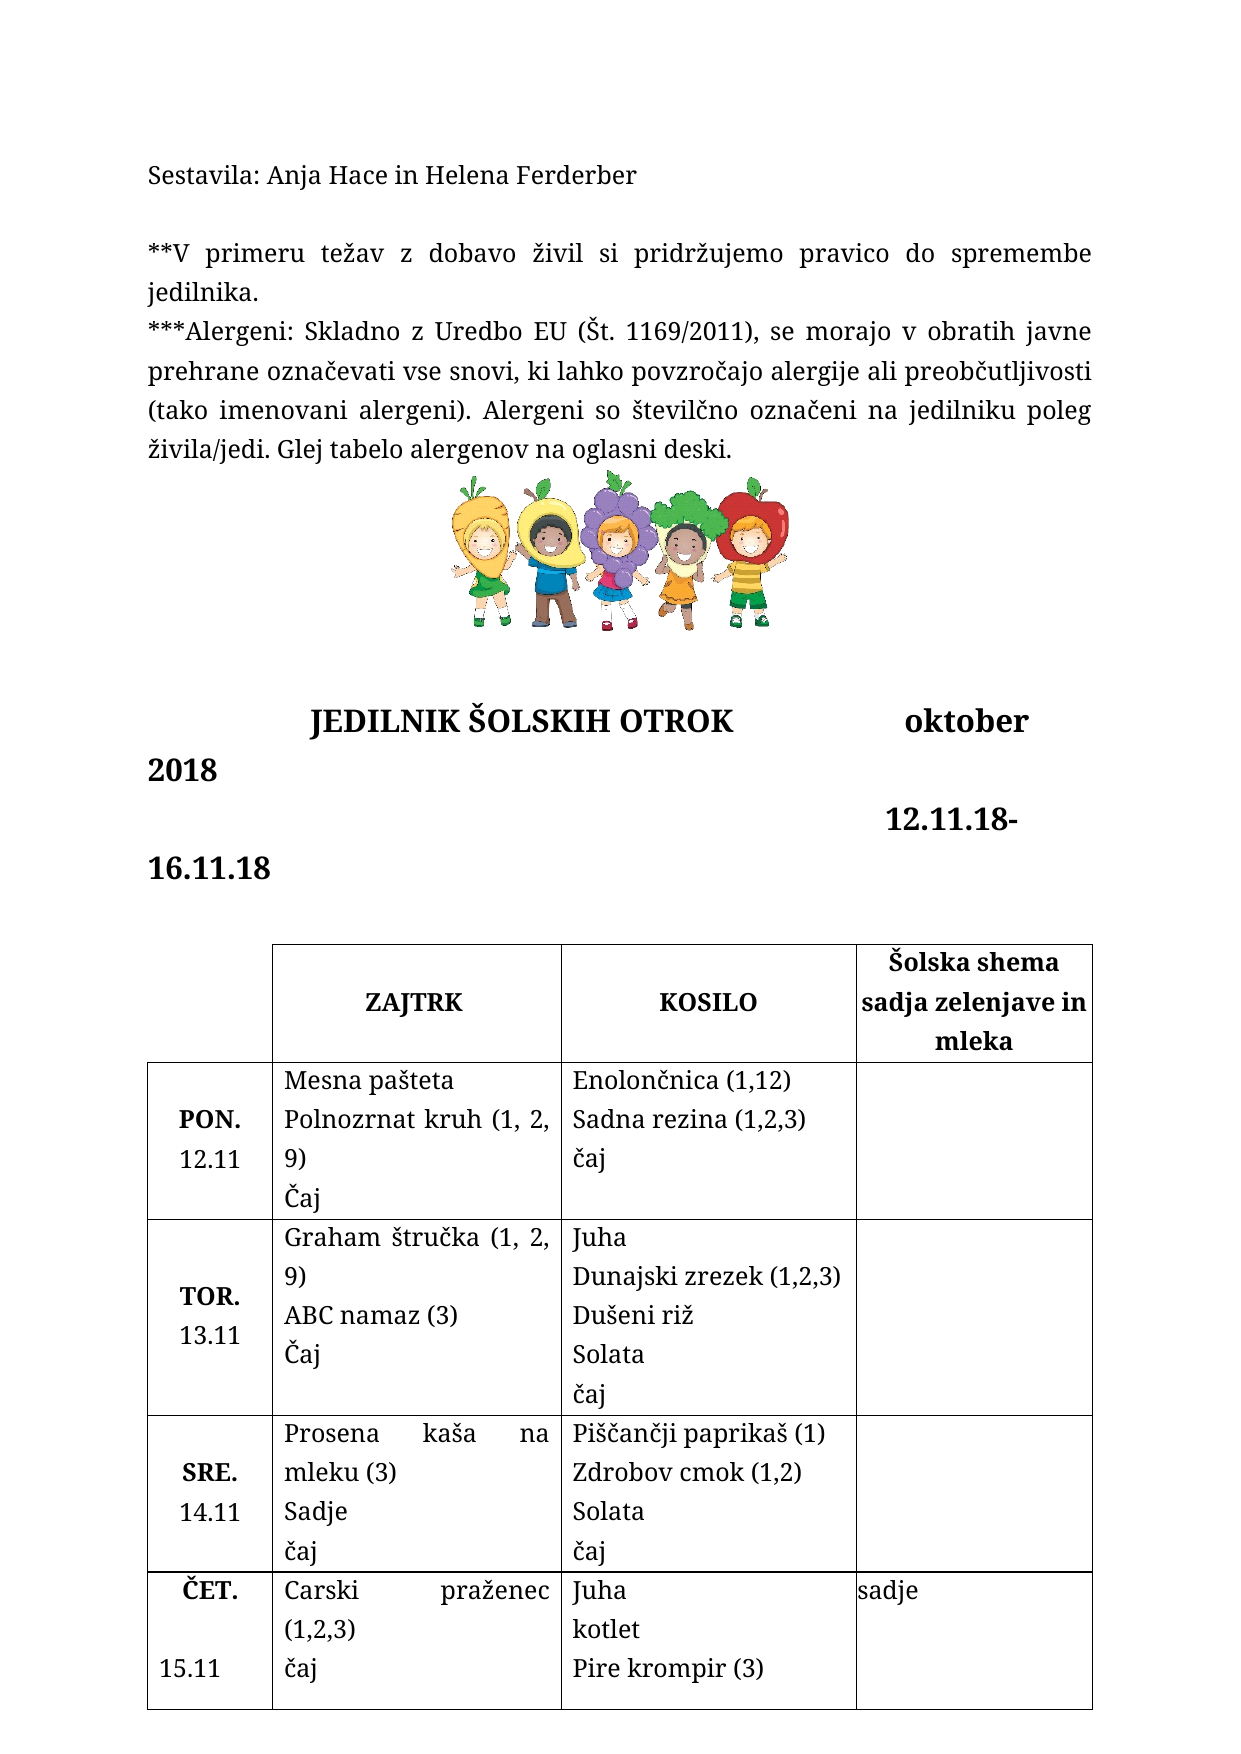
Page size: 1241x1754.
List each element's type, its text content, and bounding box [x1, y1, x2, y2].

table_cell PON. 12.11 [148, 1063, 272, 1218]
table_cell Mesna pašteta Polnozrnat kruh (1, 2, 9) Čaj [273, 1063, 561, 1218]
table_cell Enolončnica (1,12) Sadna rezina (1,2,3) čaj [562, 1063, 856, 1218]
table_header ZAJTRK [273, 945, 561, 1062]
table_cell Piščančji paprikaš (1) Zdrobov cmok (1,2) Solata čaj [562, 1416, 856, 1571]
table_cell [857, 1416, 1092, 1571]
table_cell [857, 1220, 1092, 1414]
table_cell [857, 1063, 1092, 1218]
text **V primeru težav z dobavo živil si pridržujemo pravico do spremembe jedilnika. [148, 236, 1093, 309]
text Sestavila: Anja Hace in Helena Ferderber [148, 157, 1093, 191]
table_cell sadje [857, 1573, 1092, 1708]
table_header Šolska shema sadja zelenjave in mleka [857, 945, 1092, 1062]
text JEDILNIK ŠOLSKIH OTROK oktober 2018 [148, 699, 1093, 791]
table_cell Graham štručka (1, 2, 9) ABC namaz (3) Čaj [273, 1220, 561, 1414]
table_cell Carski praženec (1,2,3) čaj [273, 1573, 561, 1708]
table_header KOSILO [562, 945, 856, 1062]
table_cell Juha kotlet Pire krompir (3) [562, 1573, 856, 1708]
text 12.11.18-16.11.18 [148, 797, 1093, 889]
table_cell SRE. 14.11 [148, 1416, 272, 1571]
table_header [148, 945, 272, 1062]
table_cell Prosena kaša na mleku (3) Sadje čaj [273, 1416, 561, 1571]
table_cell TOR. 13.11 [148, 1220, 272, 1414]
table_cell ČET. 15.11 [148, 1573, 272, 1708]
table_cell Juha Dunajski zrezek (1,2,3) Dušeni riž Solata čaj [562, 1220, 856, 1414]
text ***Alergeni: Skladno z Uredbo EU (Št. 1169/2011), se morajo v obratih javne prehrane označevati vse snovi, ki lahko povzročajo alergije ali preobčutljivosti (tako imenovani alergeni). Alergeni so številčno označeni na jedilniku poleg živila/jedi. Glej tabelo alergenov na oglasni deski. [148, 314, 1093, 466]
